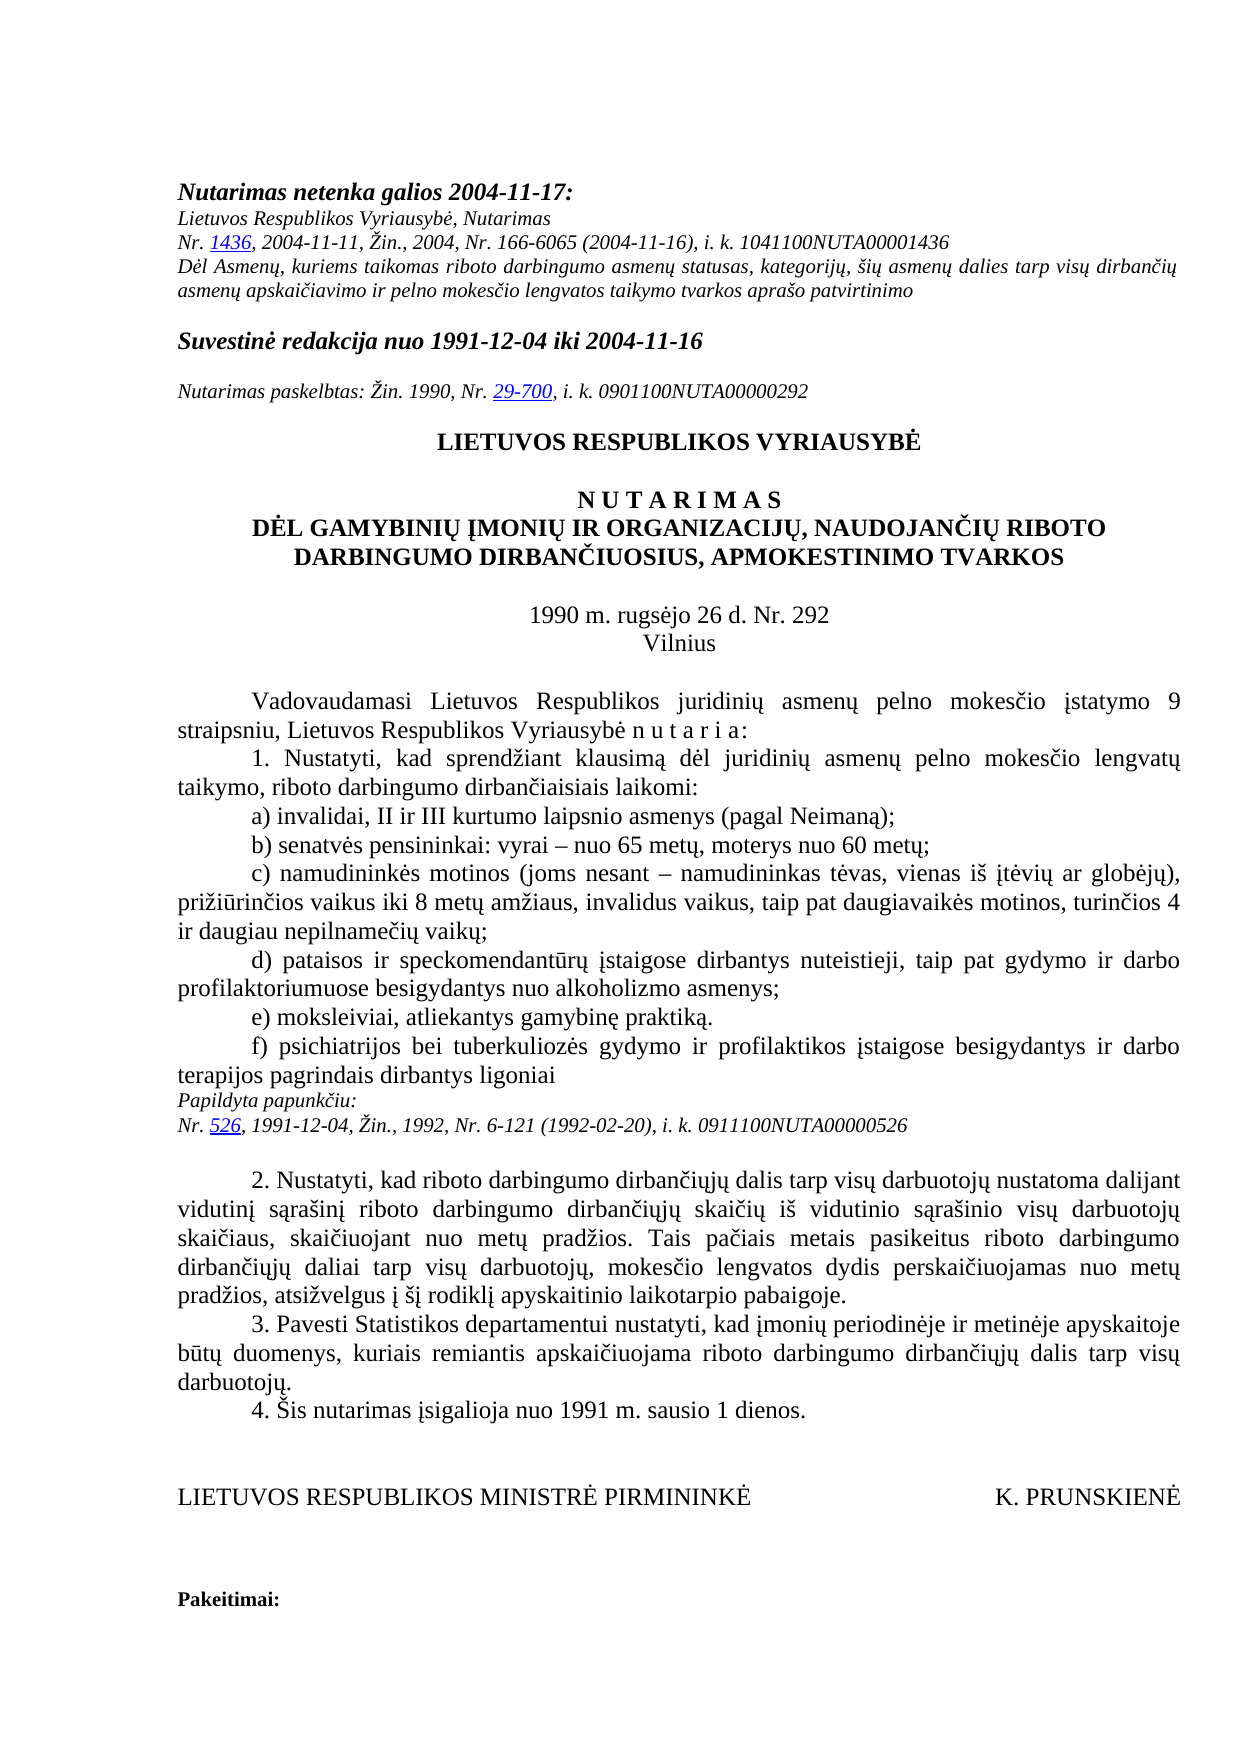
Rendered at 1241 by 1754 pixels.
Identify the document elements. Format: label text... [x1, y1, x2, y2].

text Nutarimas paskelbtas: Žin. 1990, Nr. 29-700, i. k. 0901100NUTA00000292 [177, 379, 1181, 403]
text Pakeitimai: [177, 1587, 1181, 1611]
text 3. Pavesti Statistikos departamentui nustatyti, kad įmonių periodinėje ir metinėje apyskaitoje būtų duomenys, kuriais remiantis apskaičiuojama riboto darbingumo dirbančiųjų dalis tarp visų darbuotojų. [177, 1309, 1181, 1395]
text Lietuvos Respublikos Vyriausybė, Nutarimas [177, 206, 1181, 230]
text d) pataisos ir speckomendantūrų įstaigose dirbantys nuteistieji, taip pat gydymo ir darbo profilaktoriumuose besigydantys nuo alkoholizmo asmenys; [177, 945, 1181, 1002]
text 1990 m. rugsėjo 26 d. Nr. 292 [177, 600, 1181, 628]
text c) namudininkės motinos (joms nesant – namudininkas tėvas, vienas iš įtėvių ar globėjų), prižiūrinčios vaikus iki 8 metų amžiaus, invalidus vaikus, taip pat daugiavaikės motinos, turinčios 4 ir daugiau nepilnamečių vaikų; [177, 858, 1181, 945]
text a) invalidai, II ir III kurtumo laipsnio asmenys (pagal Neimaną); [177, 801, 1181, 830]
text 4. Šis nutarimas įsigalioja nuo 1991 m. sausio 1 dienos. [177, 1395, 1181, 1424]
text N U T A R I M A S [177, 485, 1181, 513]
text Vadovaudamasi Lietuvos Respublikos juridinių asmenų pelno mokesčio įstatymo 9 straipsniu, Lietuvos Respublikos Vyriausybė nutaria: [177, 686, 1181, 743]
text LIETUVOS RESPUBLIKOS MINISTRĖ PIRMININKĖ K. PRUNSKIENĖ [177, 1482, 1181, 1510]
text 2. Nustatyti, kad riboto darbingumo dirbančiųjų dalis tarp visų darbuotojų nustatoma dalijant vidutinį sąrašinį riboto darbingumo dirbančiųjų skaičių iš vidutinio sąrašinio visų darbuotojų skaičiaus, skaičiuojant nuo metų pradžios. Tais pačiais metais pasikeitus riboto darbingumo dirbančiųjų daliai tarp visų darbuotojų, mokesčio lengvatos dydis perskaičiuojamas nuo metų pradžios, atsižvelgus į šį rodiklį apyskaitinio laikotarpio pabaigoje. [177, 1165, 1181, 1309]
text Nutarimas netenka galios 2004-11-17: [177, 177, 1181, 206]
text 1. Nustatyti, kad sprendžiant klausimą dėl juridinių asmenų pelno mokesčio lengvatų taikymo, riboto darbingumo dirbančiaisiais laikomi: [177, 743, 1181, 801]
text Papildyta papunkčiu: [177, 1088, 1181, 1112]
text Suvestinė redakcija nuo 1991-12-04 iki 2004-11-16 [177, 326, 1181, 355]
text Nr. 526, 1991-12-04, Žin., 1992, Nr. 6-121 (1992-02-20), i. k. 0911100NUTA00000526 [177, 1112, 1181, 1137]
text b) senatvės pensininkai: vyrai – nuo 65 metų, moterys nuo 60 metų; [177, 830, 1181, 858]
text Vilnius [177, 628, 1181, 657]
text f) psichiatrijos bei tuberkuliozės gydymo ir profilaktikos įstaigose besigydantys ir darbo terapijos pagrindais dirbantys ligoniai [177, 1031, 1181, 1088]
text e) moksleiviai, atliekantys gamybinę praktiką. [177, 1002, 1181, 1031]
text Nr. 1436, 2004-11-11, Žin., 2004, Nr. 166-6065 (2004-11-16), i. k. 1041100NUTA00001436 [177, 230, 1181, 254]
text Dėl Asmenų, kuriems taikomas riboto darbingumo asmenų statusas, kategorijų, šių asmenų dalies tarp visų dirbančių asmenų apskaičiavimo ir pelno mokesčio lengvatos taikymo tvarkos aprašo patvirtinimo [177, 254, 1181, 302]
text LIETUVOS RESPUBLIKOS VYRIAUSYBĖ [177, 427, 1181, 456]
text DĖL GAMYBINIŲ ĮMONIŲ IR ORGANIZACIJŲ, NAUDOJANČIŲ RIBOTO DARBINGUMO DIRBANČIUOSIUS, APMOKESTINIMO TVARKOS [177, 513, 1181, 571]
